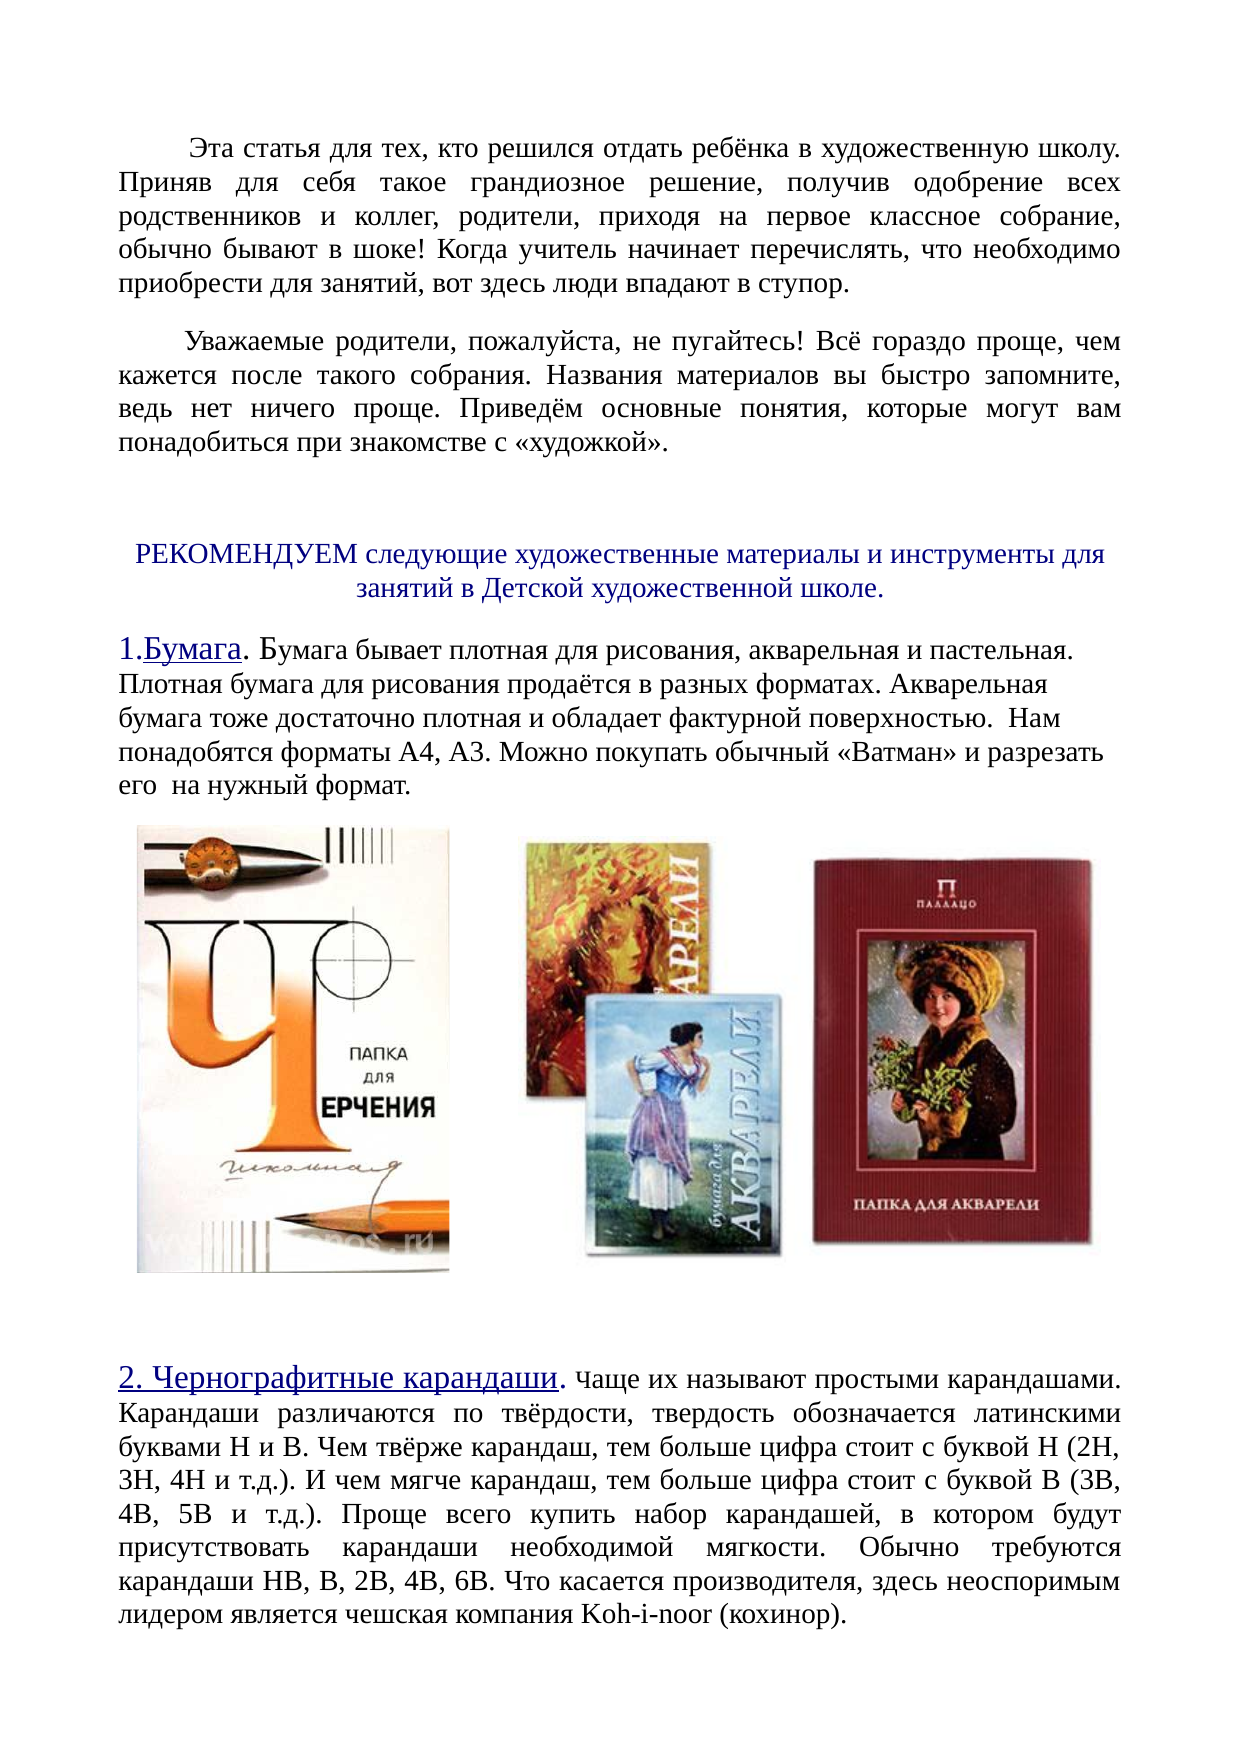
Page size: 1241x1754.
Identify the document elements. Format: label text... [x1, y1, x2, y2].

text Уважаемые родители, пожалуйста, не пугайтесь! Всё гораздо проще, чем кажется после такого собрания. Названия материалов вы быстро запомните, ведь нет ничего проще. Приведём основные понятия, которые могут вам понадобиться при знакомстве с «художкой». [118, 323, 1122, 457]
text 2. Чернографитные карандаши. Чаще их называют простыми карандашами. Карандаши различаются по твёрдости, твердость обозначается латинскими буквами Н и В. Чем твёрже карандаш, тем больше цифра стоит с буквой Н (2Н, 3Н, 4Н и т.д.). И чем мягче карандаш, тем больше цифра стоит с буквой В (3В, 4В, 5В и т.д.). Проще всего купить набор карандашей, в котором будут присутствовать карандаши необходимой мягкости. Обычно требуются карандаши НВ, В, 2В, 4В, 6В. Что касается производителя, здесь неоспоримым лидером является чешская компания Koh-i-noor (кохинор). [118, 1357, 1122, 1630]
text 1.Бумага. Бумага бывает плотная для рисования, акварельная и пастельная. Плотная бумага для рисования продаётся в разных форматах. Акварельная бумага тоже достаточно плотная и обладает фактурной поверхностью. Нам понадобятся форматы А4, А3. Можно покупать обычный «Ватман» и разрезать его на нужный формат. [118, 628, 1122, 801]
picture [136, 825, 450, 1273]
text РЕКОМЕНДУЕМ следующие художественные материалы и инструменты для занятий в Детской художественной школе. [118, 536, 1122, 603]
text Эта статья для тех, кто решился отдать ребёнка в художественную школу. Приняв для себя такое грандиозное решение, получив одобрение всех родственников и коллег, родители, приходя на первое классное собрание, обычно бывают в шоке! Когда учитель начинает перечислять, что необходимо приобрести для занятий, вот здесь люди впадают в ступор. [118, 131, 1122, 298]
picture [518, 836, 1101, 1273]
